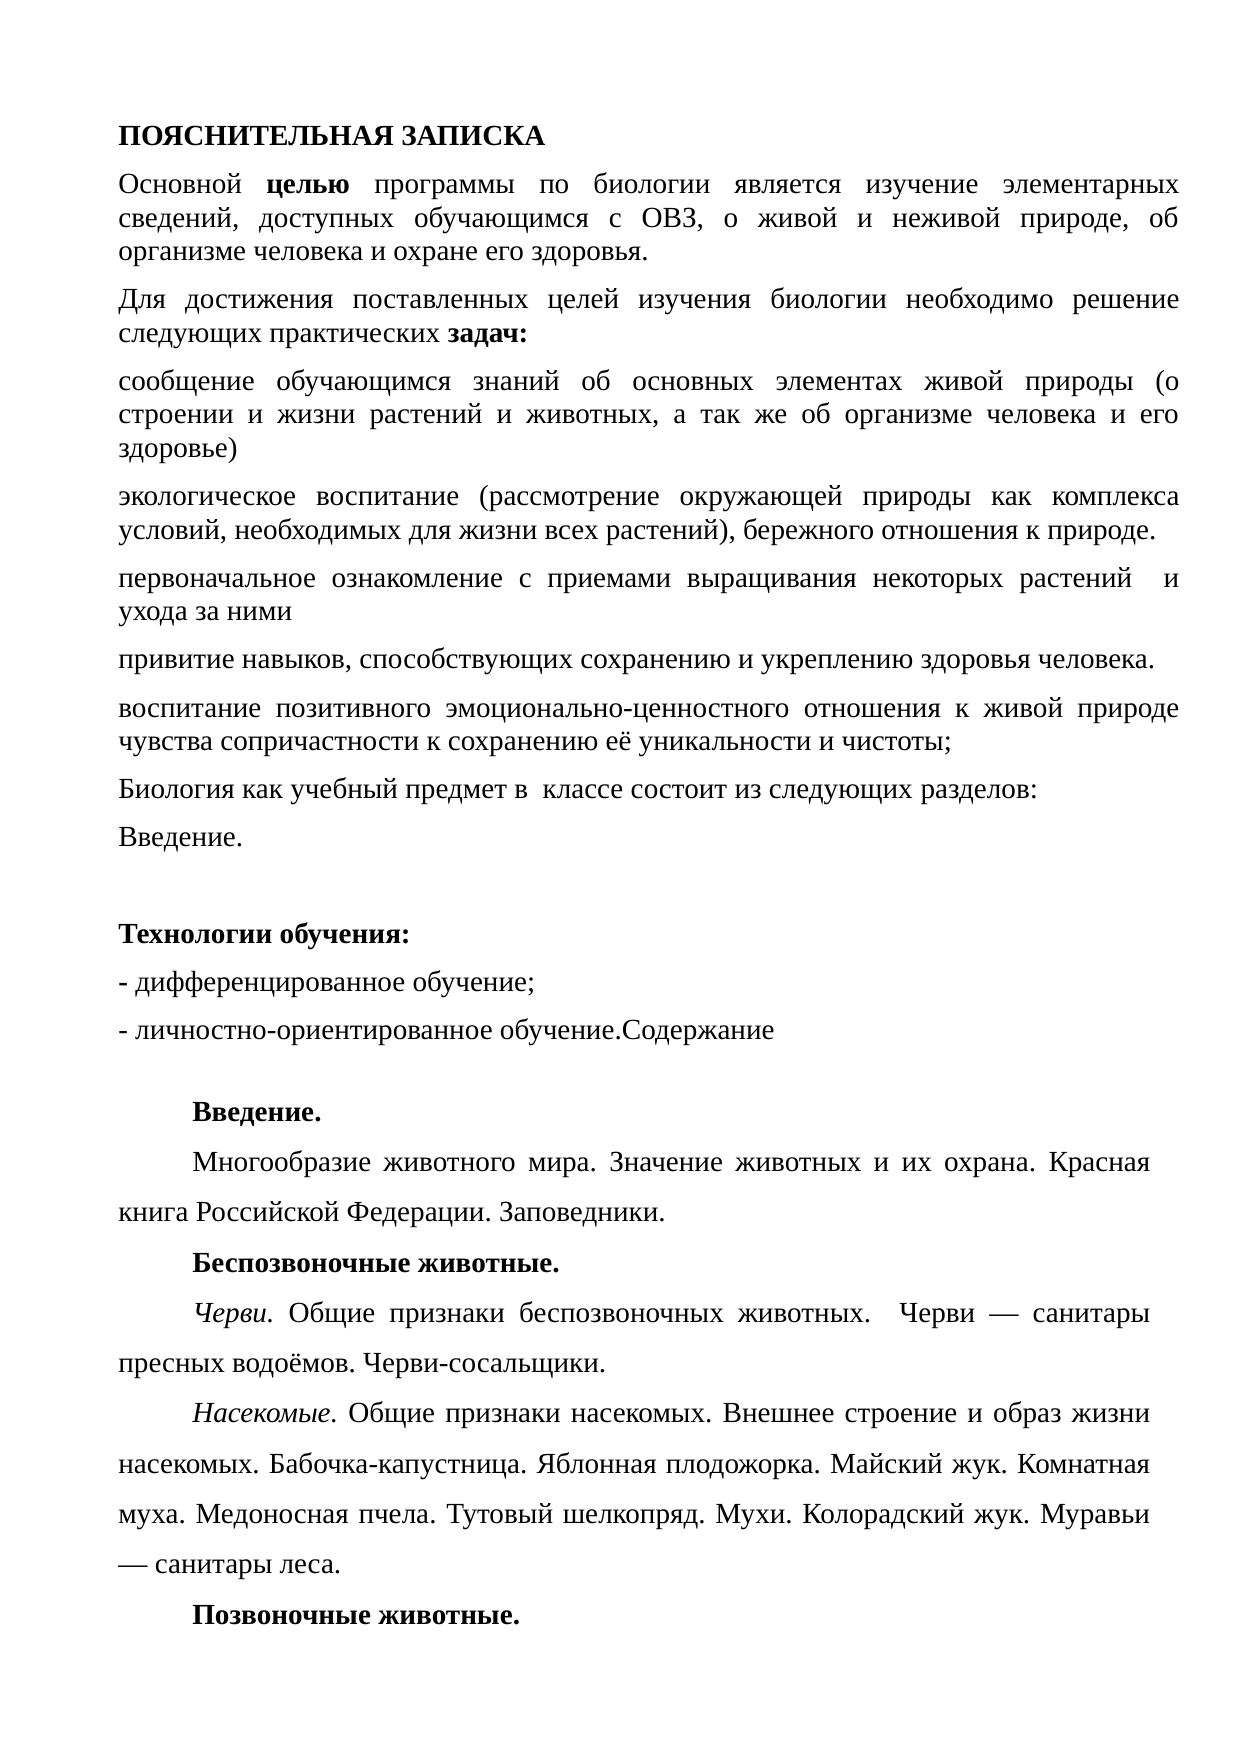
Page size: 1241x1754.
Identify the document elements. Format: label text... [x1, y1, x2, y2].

text Биология как учебный предмет в классе состоит из следующих разделов: [118, 771, 1180, 805]
text ПОЯСНИТЕЛЬНАЯ ЗАПИСКА [118, 118, 1180, 152]
text Для достижения поставленных целей изучения биологии необходимо решение следующих практических задач: [118, 281, 1180, 348]
text - дифференцированное обучение; [118, 964, 1180, 997]
text Беспозвоночные животные. [118, 1245, 1151, 1278]
text Введение. [118, 1094, 1151, 1127]
text Основной целью программы по биологии является изучение элементарных сведений, доступных обучающимся с ОВЗ, о живой и неживой природе, об организме человека и охране его здоровья. [118, 166, 1180, 267]
text Технологии обучения: [118, 916, 1180, 949]
text Введение. [118, 819, 1180, 853]
text привитие навыков, способствующих сохранению и укреплению здоровья человека. [118, 642, 1180, 675]
text Многообразие животного мира. Значение животных и их охрана. Красная книга Российской Федерации. Заповедники. [118, 1144, 1151, 1228]
text Позвоночные животные. [118, 1597, 1151, 1630]
text Черви. Общие признаки беспозвоночных животных. Черви — санитары пресных водоёмов. Черви-сосальщики. [118, 1295, 1151, 1379]
text - личностно-ориентированное обучение.Содержание [118, 1012, 1180, 1046]
text Насекомые. Общие признаки насекомых. Внешнее строение и образ жизни насекомых. Бабочка-капустница. Яблонная плодожорка. Майский жук. Комнатная муха. Медоносная пчела. Тутовый шелкопряд. Мухи. Колорадский жук. Муравьи — санитары леса. [118, 1396, 1151, 1580]
text первоначальное ознакомление с приемами выращивания некоторых растений и ухода за ними [118, 560, 1180, 627]
text воспитание позитивного эмоционально-ценностного отношения к живой природе чувства сопричастности к сохранению её уникальности и чистоты; [118, 690, 1180, 757]
text экологическое воспитание (рассмотрение окружающей природы как комплекса условий, необходимых для жизни всех растений), бережного отношения к природе. [118, 478, 1180, 545]
text сообщение обучающимся знаний об основных элементах живой природы (о строении и жизни растений и животных, а так же об организме человека и его здоровье) [118, 363, 1180, 464]
